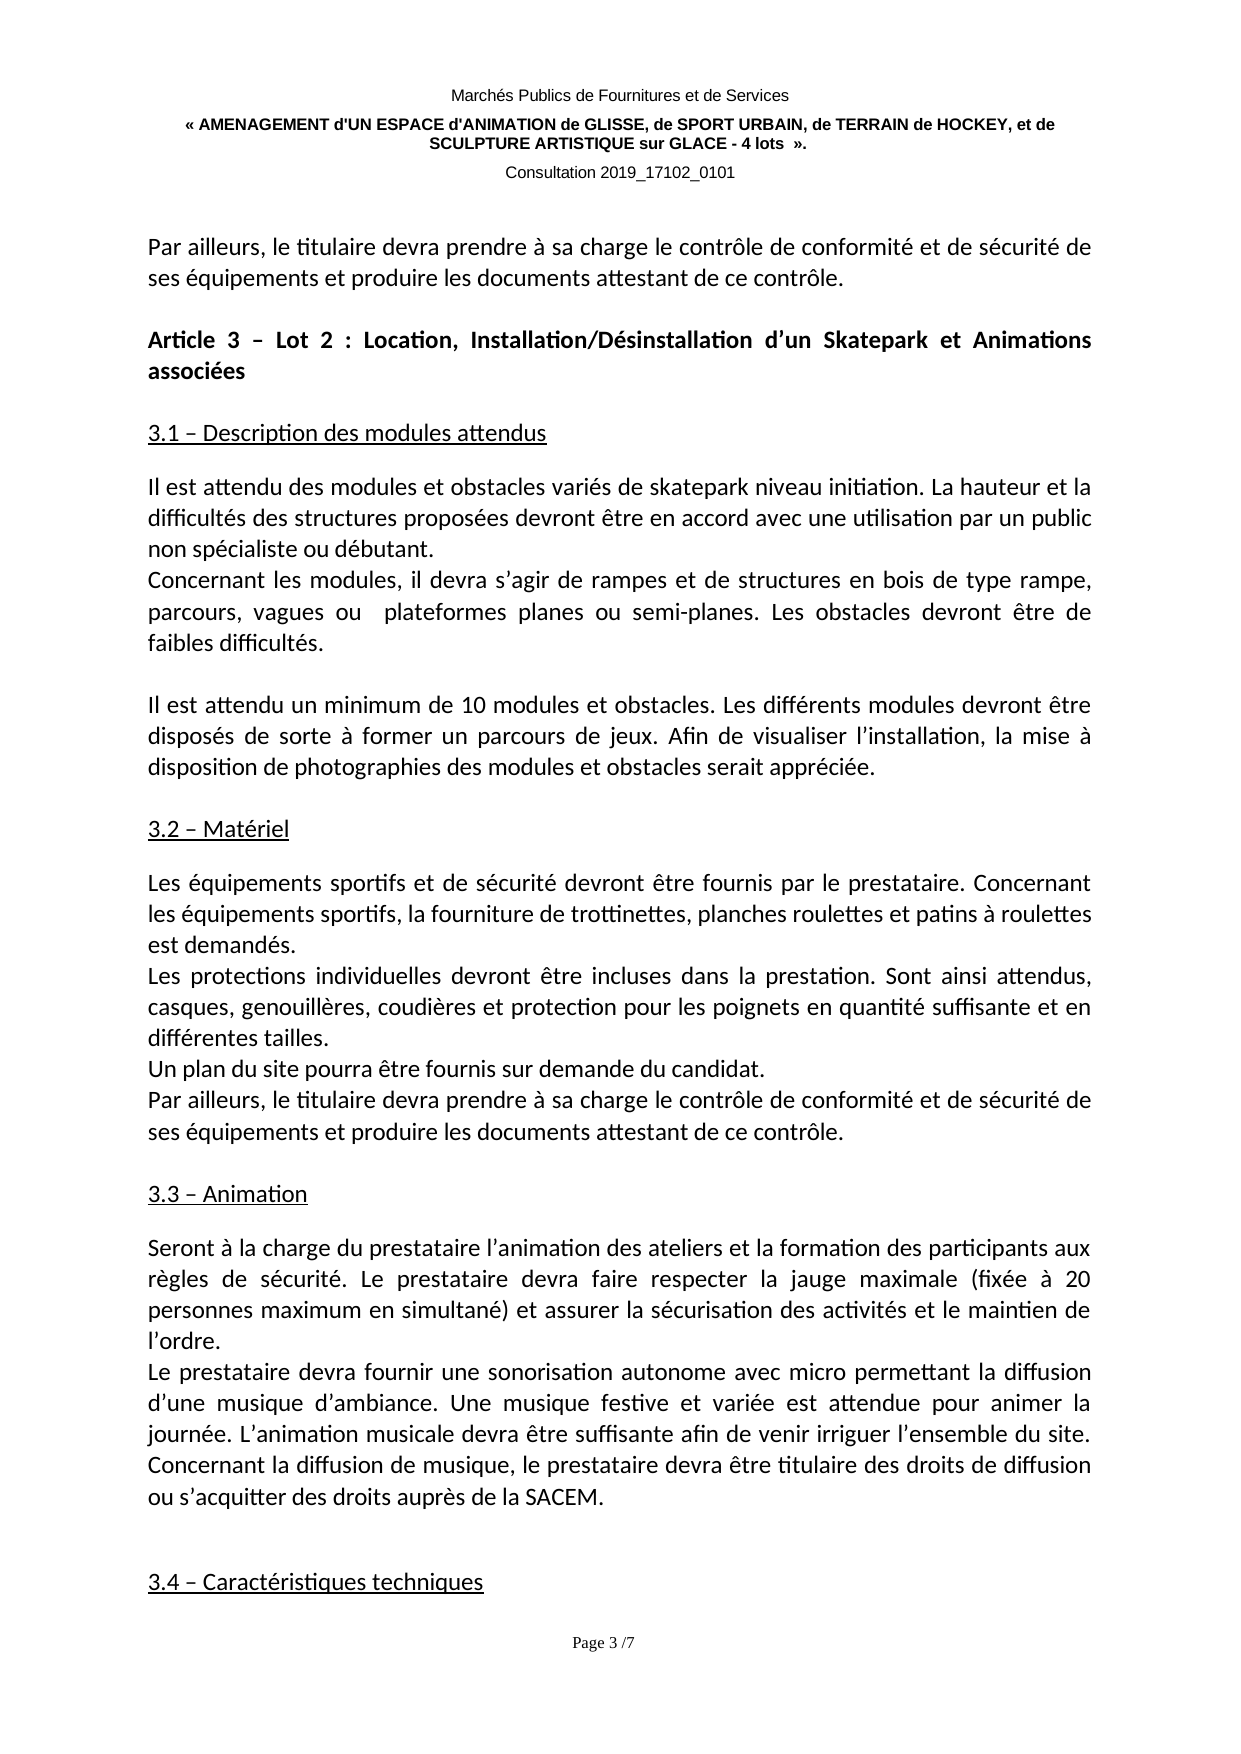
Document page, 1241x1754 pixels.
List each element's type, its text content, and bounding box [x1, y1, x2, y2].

text Il est attendu un minimum de 10 modules et obstacles. Les différents modules devront être disposés de sorte à former un parcours de jeux. Afin de visualiser l’installation, la mise à disposition de photographies des modules et obstacles serait appréciée. [148, 688, 1093, 782]
text Seront à la charge du prestataire l’animation des ateliers et la formation des participants aux règles de sécurité. Le prestataire devra faire respecter la jauge maximale (fixée à 20 personnes maximum en simultané) et assurer la sécurisation des activités et le maintien de l’ordre. [148, 1232, 1093, 1356]
text 3.1 – Description des modules attendus [148, 417, 1093, 448]
text Par ailleurs, le titulaire devra prendre à sa charge le contrôle de conformité et de sécurité de ses équipements et produire les documents attestant de ce contrôle. [148, 1084, 1093, 1147]
text Les protections individuelles devront être incluses dans la prestation. Sont ainsi attendus, casques, genouillères, coudières et protection pour les poignets en quantité suffisante et en différentes tailles. [148, 960, 1093, 1053]
text Un plan du site pourra être fournis sur demande du candidat. [148, 1053, 1093, 1084]
text Par ailleurs, le titulaire devra prendre à sa charge le contrôle de conformité et de sécurité de ses équipements et produire les documents attestant de ce contrôle. [148, 231, 1093, 293]
text Concernant les modules, il devra s’agir de rampes et de structures en bois de type rampe, parcours, vagues ou plateformes planes ou semi-planes. Les obstacles devront être de faibles difficultés. [148, 564, 1093, 657]
text 3.3 – Animation [148, 1178, 1093, 1209]
text Article 3 – Lot 2 : Location, Installation/Désinstallation d’un Skatepark et Animations associées [148, 324, 1093, 386]
text Il est attendu des modules et obstacles variés de skatepark niveau initiation. La hauteur et la difficultés des structures proposées devront être en accord avec une utilisation par un public non spécialiste ou débutant. [148, 471, 1093, 564]
text 3.2 – Matériel [148, 813, 1093, 844]
text Le prestataire devra fournir une sonorisation autonome avec micro permettant la diffusion d’une musique d’ambiance. Une musique festive et variée est attendue pour animer la journée. L’animation musicale devra être suffisante afin de venir irriguer l’ensemble du site. Concernant la diffusion de musique, le prestataire devra être titulaire des droits de diffusion ou s’acquitter des droits auprès de la SACEM. [148, 1356, 1093, 1511]
text Les équipements sportifs et de sécurité devront être fournis par le prestataire. Concernant les équipements sportifs, la fourniture de trottinettes, planches roulettes et patins à roulettes est demandés. [148, 867, 1093, 960]
text 3.4 – Caractéristiques techniques [148, 1566, 1093, 1597]
